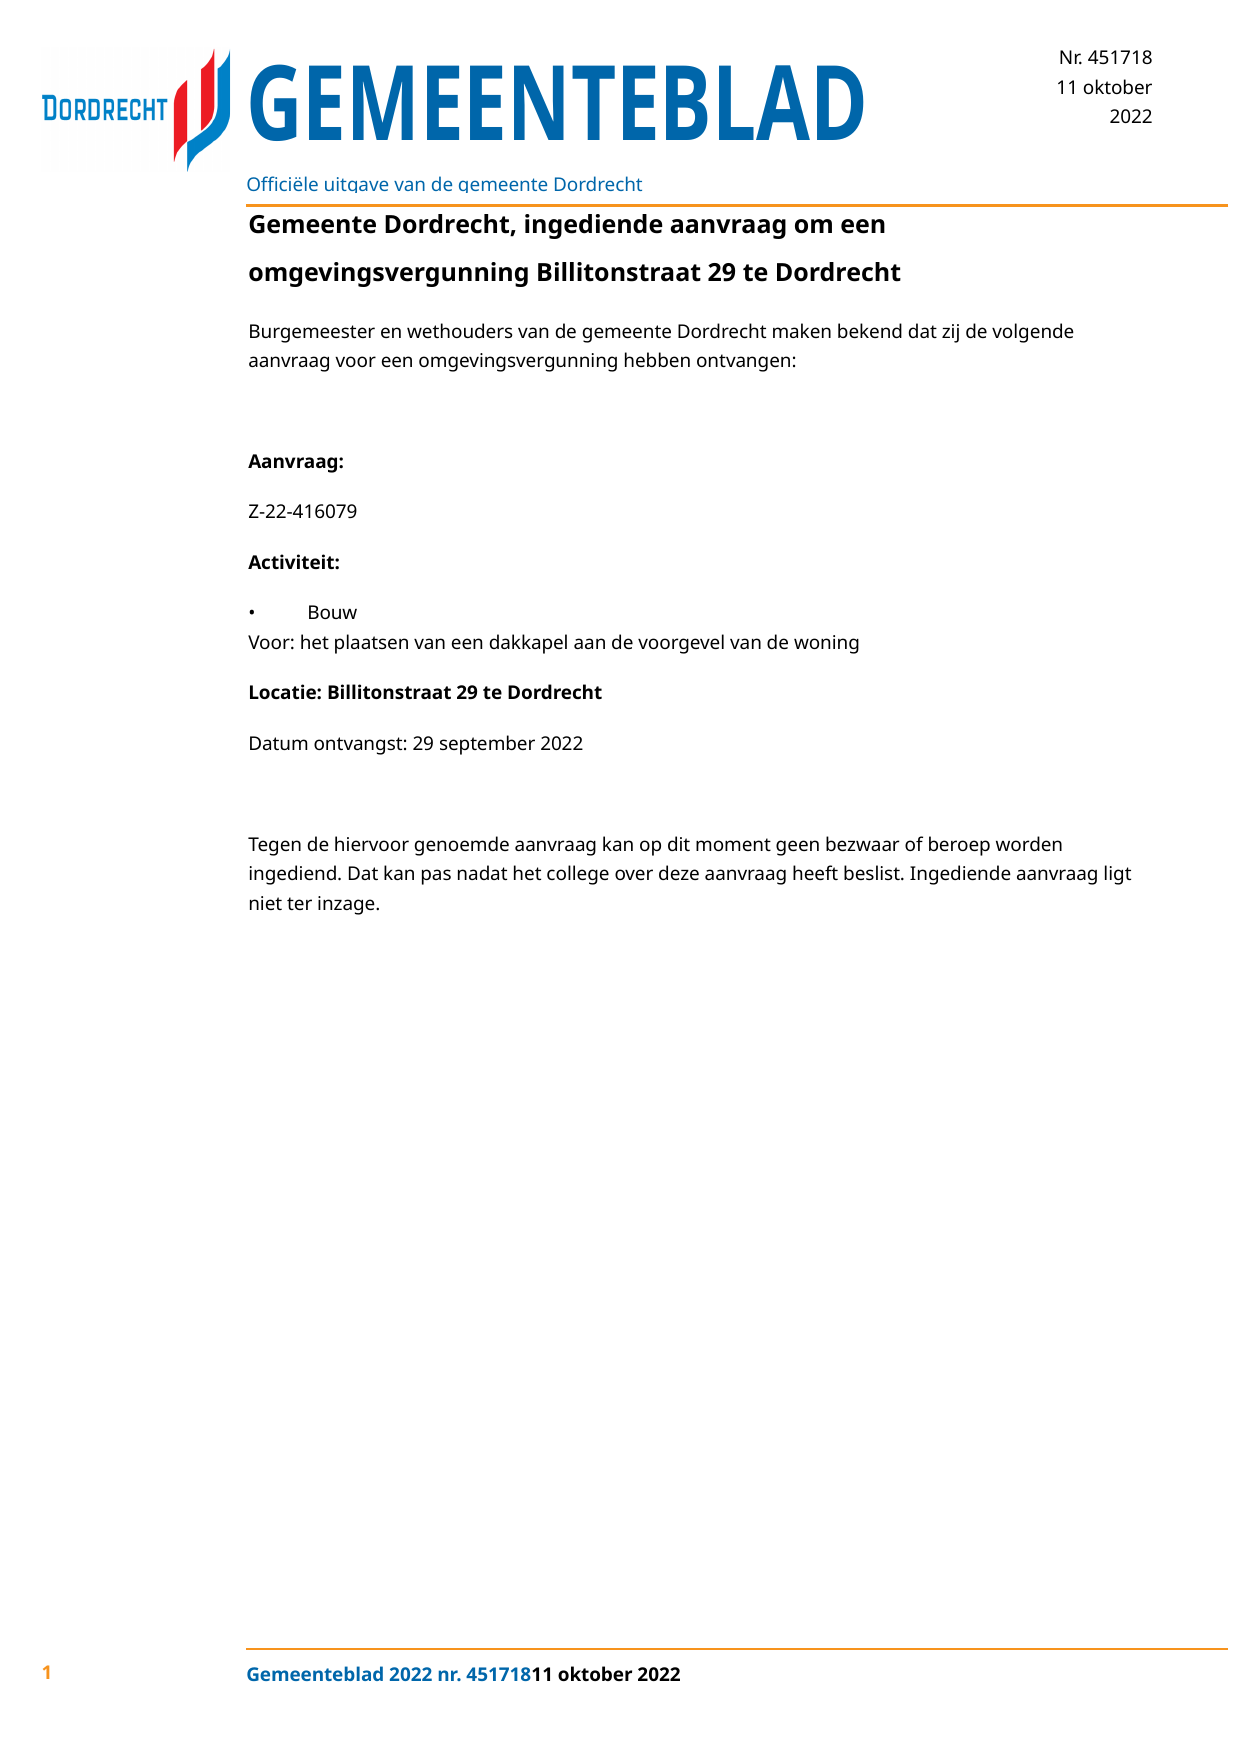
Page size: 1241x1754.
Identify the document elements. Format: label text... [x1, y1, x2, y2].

picture [41, 47, 231, 172]
text Aanvraag: [248, 448, 1152, 474]
list Bouw [248, 599, 1152, 625]
text Locatie: Billitonstraat 29 te Dordrecht [248, 679, 1152, 705]
text Burgemeester en wethouders van de gemeente Dordrecht maken bekend dat zij de volgende aanvraag voor een omgevingsvergunning hebben ontvangen: [248, 318, 1152, 373]
text Activiteit: [248, 549, 1152, 575]
text Datum ontvangst: 29 september 2022 [248, 730, 1152, 756]
text Gemeente Dordrecht, ingediende aanvraag om een omgevingsvergunning Billitonstraat 29 te Dordrecht [248, 207, 1152, 288]
text Voor: het plaatsen van een dakkapel aan de voorgevel van de woning [248, 629, 1152, 655]
text Z-22-416079 [248, 499, 1152, 524]
text Tegen de hiervoor genoemde aanvraag kan op dit moment geen bezwaar of beroep worden ingediend. Dat kan pas nadat het college over deze aanvraag heeft beslist. Ingediende aanvraag ligt niet ter inzage. [248, 831, 1152, 916]
